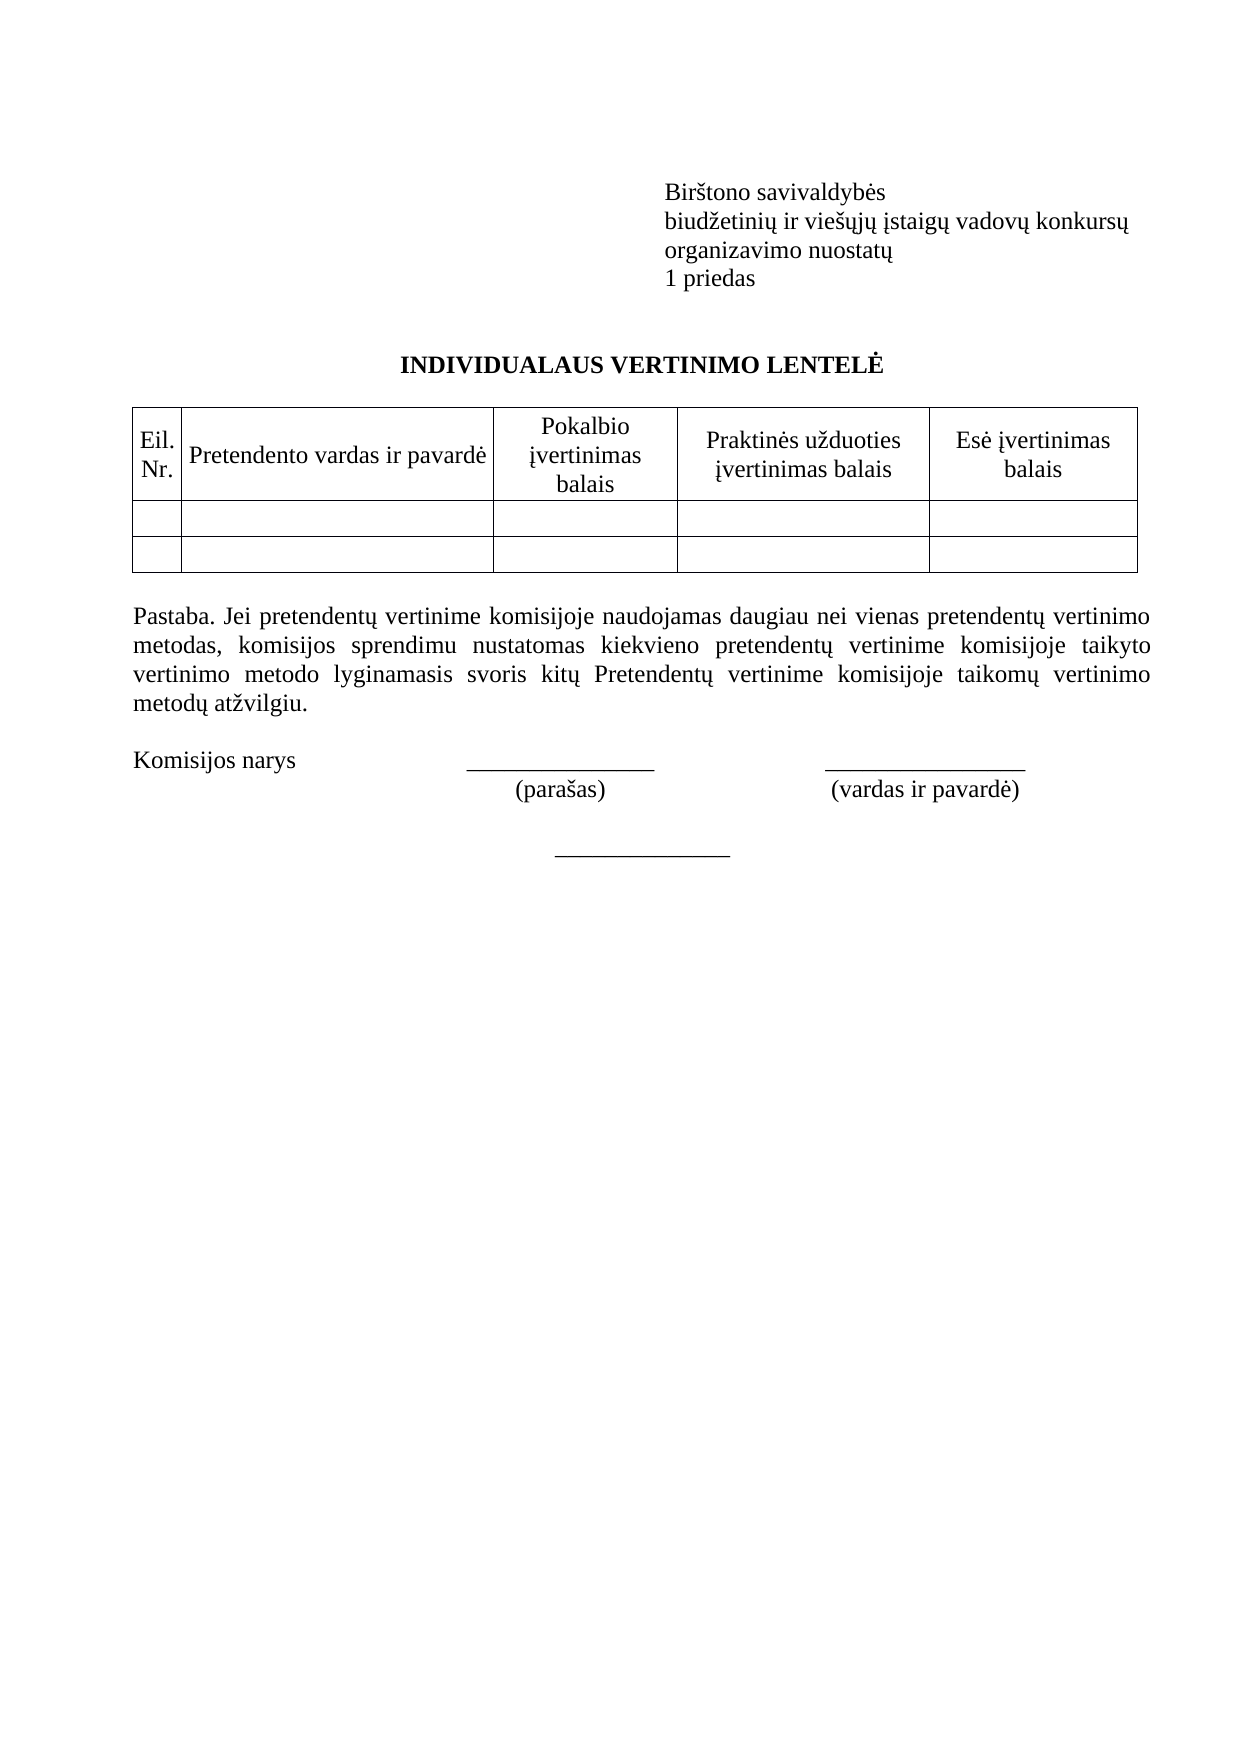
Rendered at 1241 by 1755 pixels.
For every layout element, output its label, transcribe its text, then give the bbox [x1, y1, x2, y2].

table_header Pokalbio įvertinimas balais [494, 408, 677, 500]
table_header ________________ (vardas ir pavardė) [713, 745, 1137, 803]
table_header Pretendento vardas ir pavardė [182, 408, 493, 500]
table_cell [678, 501, 929, 536]
table_header Komisijos narys [133, 745, 407, 803]
table_header Praktinės užduoties įvertinimas balais [678, 408, 929, 500]
table_cell [133, 537, 181, 572]
table_cell [494, 537, 677, 572]
table_cell [930, 501, 1137, 536]
text organizavimo nuostatų [664, 235, 1152, 263]
table_cell [930, 537, 1137, 572]
text INDIVIDUALAUS VERTINIMO LENTELĖ [133, 350, 1152, 378]
text Birštono savivaldybės [664, 177, 1152, 206]
table_cell [133, 501, 181, 536]
table_header _______________ (parašas) [407, 745, 713, 803]
text Pastaba. Jei pretendentų vertinime komisijoje naudojamas daugiau nei vienas pretendentų vertinimo metodas, komisijos sprendimu nustatomas kiekvieno pretendentų vertinime komisijoje taikyto vertinimo metodo lyginamasis svoris kitų Pretendentų vertinime komisijoje taikomų vertinimo metodų atžvilgiu. [133, 601, 1152, 716]
table_header Eil. Nr. [133, 408, 181, 500]
table_cell [678, 537, 929, 572]
text ______________ [133, 831, 1152, 860]
text 1 priedas [664, 263, 1152, 292]
text biudžetinių ir viešųjų įstaigų vadovų konkursų [664, 206, 1152, 235]
table_cell [494, 501, 677, 536]
table_cell [182, 537, 493, 572]
table_header Esė įvertinimas balais [930, 408, 1137, 500]
table_cell [182, 501, 493, 536]
